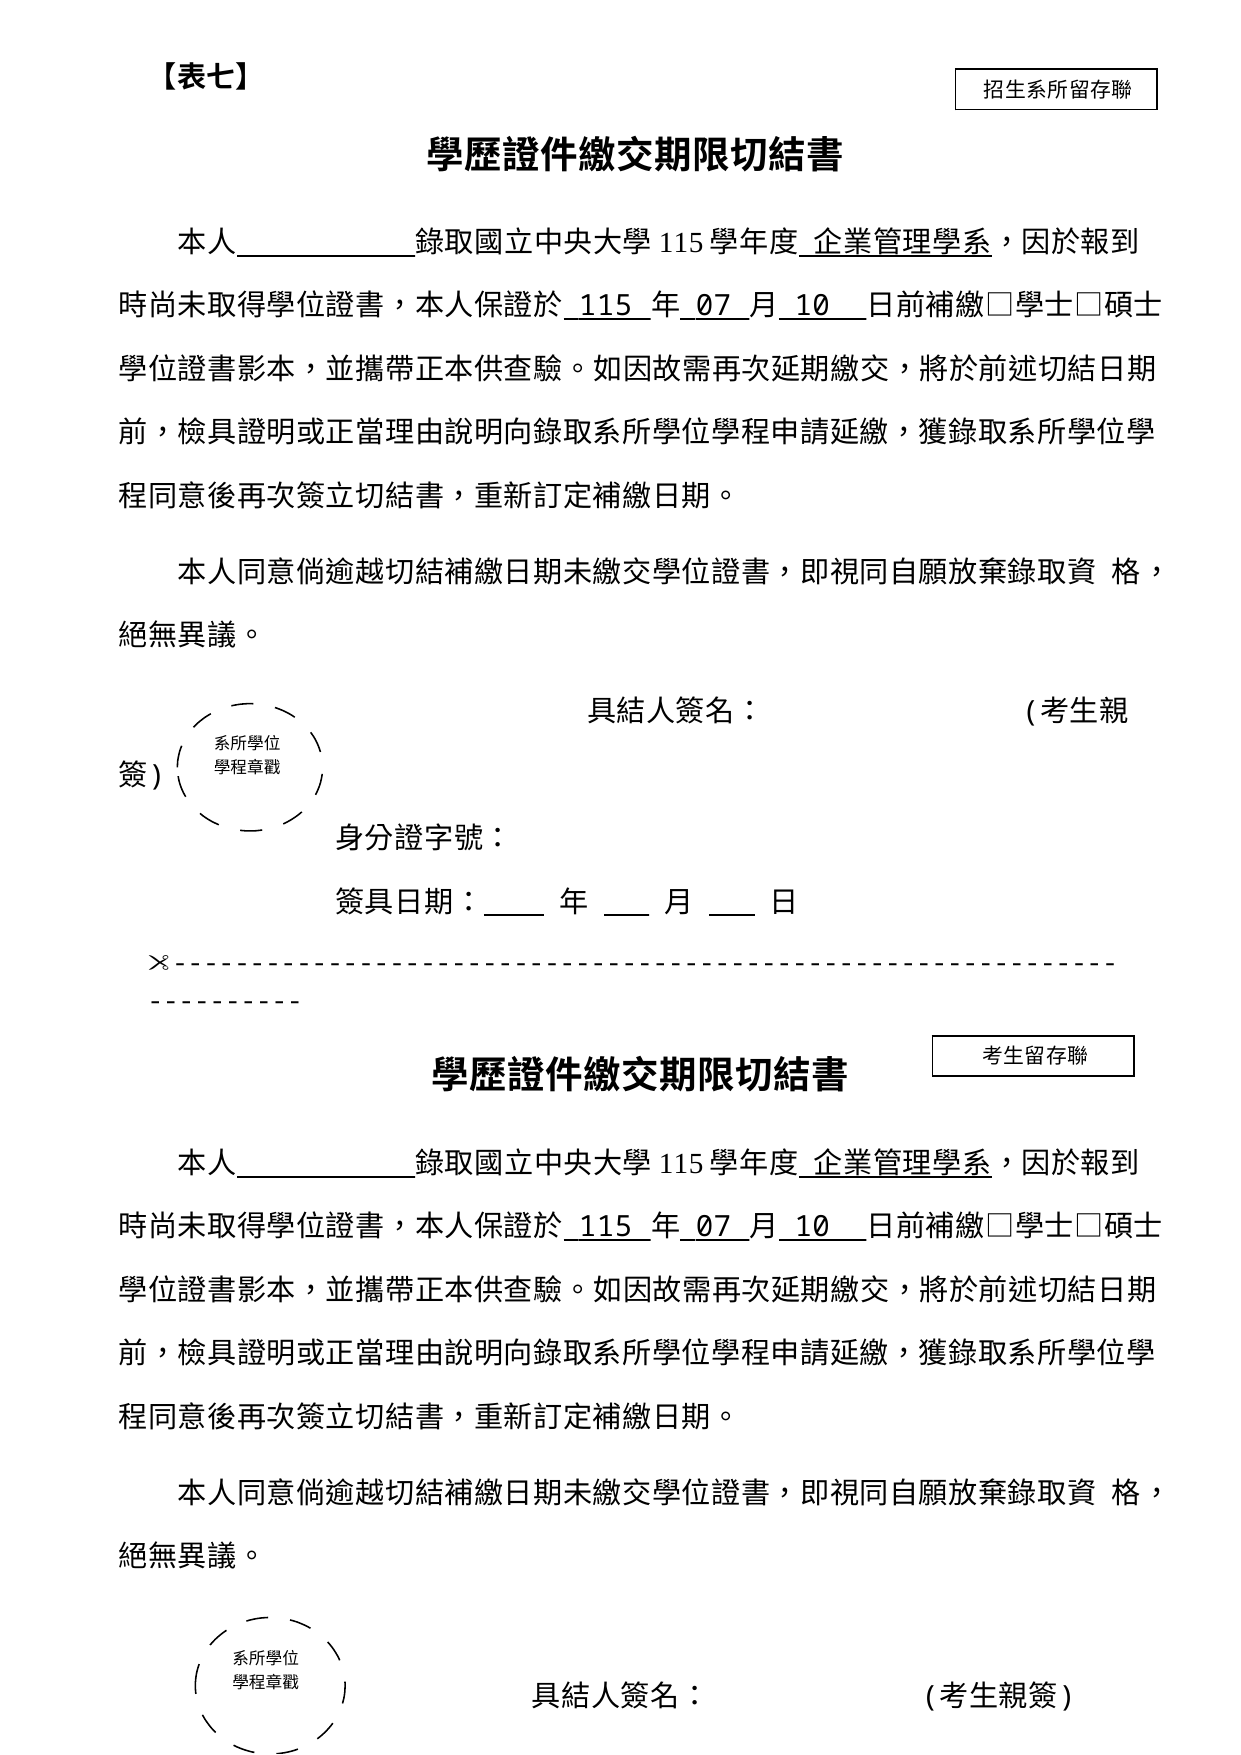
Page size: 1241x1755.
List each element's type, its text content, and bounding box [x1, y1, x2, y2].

text [148, 1672, 201, 1714]
text 考生留存聯 [933, 1044, 1133, 1068]
text 具結人簽名： (考生親簽) [339, 1672, 1122, 1714]
text 簽具日期： 年 月 日 [148, 878, 1122, 921]
text 本人 錄取國立中央大學115學年度 企業管理學系，因於報到時尚未取得學位證書，本人保證於 115 年 07 月 10 日前補繳□學士□碩士學位證書影本，並攜帶正本供查驗。如因故需再次延期繳交，將於前述切結日期前，檢具證明或正當理由說明向錄取系所學位學程申請延繳，獲錄取系所學位學程同意後再次簽立切結書，重新訂定補繳日期。 [118, 1139, 1166, 1436]
text ----------------------------------------------------------------------- [148, 942, 1122, 1017]
text 本人同意倘逾越切結補繳日期未繳交學位證書，即視同自願放棄錄取資 格，絕無異議。 [118, 548, 1152, 654]
text 招生系所留存聯 [957, 77, 1156, 101]
text [956, 70, 1156, 109]
text 學歷證件繳交期限切結書 [118, 1045, 1122, 1100]
text 本人 錄取國立中央大學115學年度 企業管理學系，因於報到時尚未取得學位證書，本人保證於 115 年 07 月 10 日前補繳□學士□碩士學位證書影本，並攜帶正本供查驗。如因故需再次延期繳交，將於前述切結日期前，檢具證明或正當理由說明向錄取系所學位學程申請延繳，獲錄取系所學位學程同意後再次簽立切結書，重新訂定補繳日期。 [118, 218, 1166, 515]
text 具結人簽名： (考生親簽) [118, 688, 1152, 794]
text 身分證字號： [148, 815, 1122, 857]
text 本人同意倘逾越切結補繳日期未繳交學位證書，即視同自願放棄錄取資 格，絕無異議。 [118, 1469, 1152, 1575]
text 學歷證件繳交期限切結書 [148, 125, 1122, 179]
